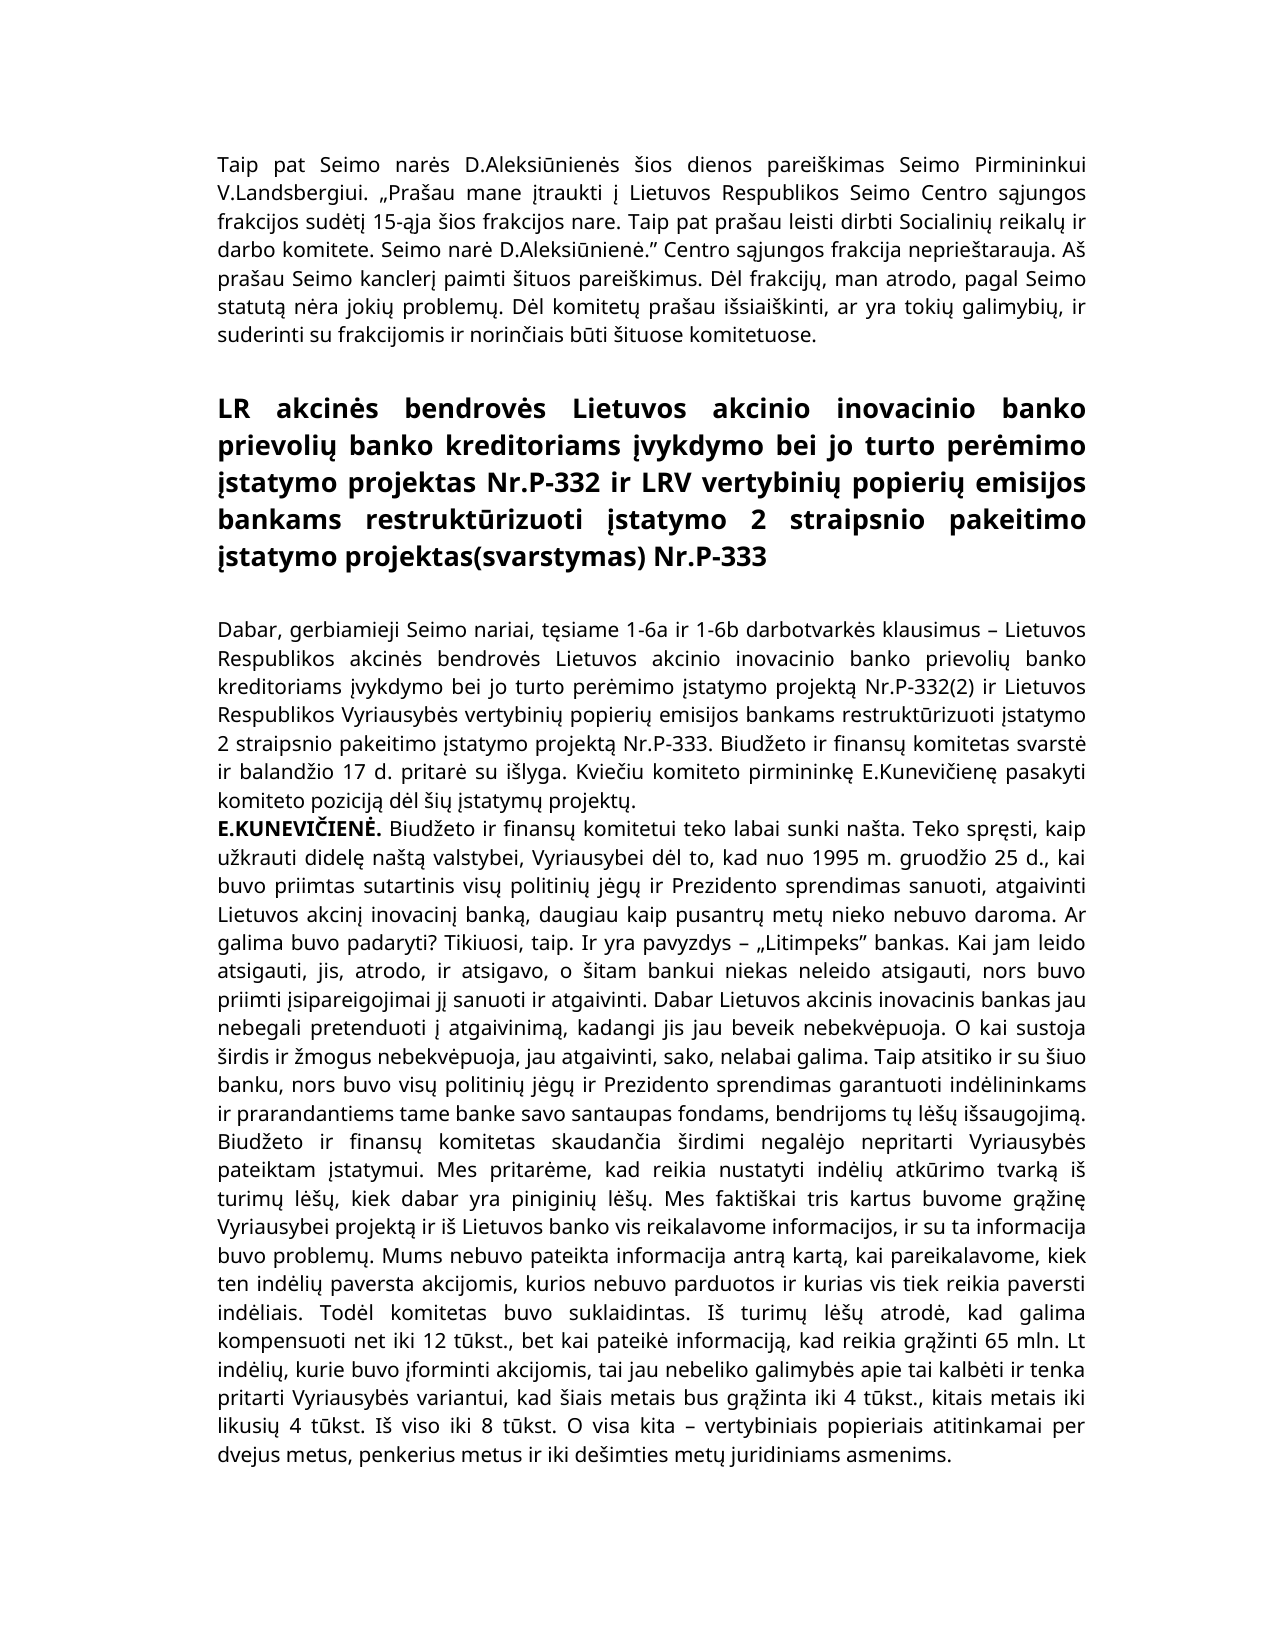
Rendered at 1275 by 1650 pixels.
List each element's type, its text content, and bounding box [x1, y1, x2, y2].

text E.KUNEVIČIENĖ. Biudžeto ir finansų komitetui teko labai sunki našta. Teko spręsti, kaip užkrauti didelę naštą valstybei, Vyriausybei dėl to, kad nuo 1995 m. gruodžio 25 d., kai buvo priimtas sutartinis visų politinių jėgų ir Prezidento sprendimas sanuoti, atgaivinti Lietuvos akcinį inovacinį banką, daugiau kaip pusantrų metų nieko nebuvo daroma. Ar galima buvo padaryti? Tikiuosi, taip. Ir yra pavyzdys – „Litimpeks” bankas. Kai jam leido atsigauti, jis, atrodo, ir atsigavo, o šitam bankui niekas neleido atsigauti, nors buvo priimti įsipareigojimai jį sanuoti ir atgaivinti. Dabar Lietuvos akcinis inovacinis bankas jau nebegali pretenduoti į atgaivinimą, kadangi jis jau beveik nebekvėpuoja. O kai sustoja širdis ir žmogus nebekvėpuoja, jau atgaivinti, sako, nelabai galima. Taip atsitiko ir su šiuo banku, nors buvo visų politinių jėgų ir Prezidento sprendimas garantuoti indėlininkams ir prarandantiems tame banke savo santaupas fondams, bendrijoms tų lėšų išsaugojimą. [217, 814, 1087, 1127]
text Taip pat Seimo narės D.Aleksiūnienės šios dienos pareiškimas Seimo Pirmininkui V.Landsbergiui. „Prašau mane įtraukti į Lietuvos Respublikos Seimo Centro sąjungos frakcijos sudėtį 15-ąja šios frakcijos nare. Taip pat prašau leisti dirbti Socialinių reikalų ir darbo komitete. Seimo narė D.Aleksiūnienė.” Centro sąjungos frakcija neprieštarauja. Aš prašau Seimo kanclerį paimti šituos pareiškimus. Dėl frakcijų, man atrodo, pagal Seimo statutą nėra jokių problemų. Dėl komitetų prašau išsiaiškinti, ar yra tokių galimybių, ir suderinti su frakcijomis ir norinčiais būti šituose komitetuose. [217, 150, 1087, 349]
text LR akcinės bendrovės Lietuvos akcinio inovacinio banko prievolių banko kreditoriams įvykdymo bei jo turto perėmimo įstatymo projektas Nr.P-332 ir LRV vertybinių popierių emisijos bankams restruktūrizuoti įstatymo 2 straipsnio pakeitimo įstatymo projektas(svarstymas) Nr.P-333 [217, 390, 1087, 574]
text Biudžeto ir finansų komitetas skaudančia širdimi negalėjo nepritarti Vyriausybės pateiktam įstatymui. Mes pritarėme, kad reikia nustatyti indėlių atkūrimo tvarką iš turimų lėšų, kiek dabar yra piniginių lėšų. Mes faktiškai tris kartus buvome grąžinę Vyriausybei projektą ir iš Lietuvos banko vis reikalavome informacijos, ir su ta informacija buvo problemų. Mums nebuvo pateikta informacija antrą kartą, kai pareikalavome, kiek ten indėlių paversta akcijomis, kurios nebuvo parduotos ir kurias vis tiek reikia paversti indėliais. Todėl komitetas buvo suklaidintas. Iš turimų lėšų atrodė, kad galima kompensuoti net iki 12 tūkst., bet kai pateikė informaciją, kad reikia grąžinti 65 mln. Lt indėlių, kurie buvo įforminti akcijomis, tai jau nebeliko galimybės apie tai kalbėti ir tenka pritarti Vyriausybės variantui, kad šiais metais bus grąžinta iki 4 tūkst., kitais metais iki likusių 4 tūkst. Iš viso iki 8 tūkst. O visa kita – vertybiniais popieriais atitinkamai per dvejus metus, penkerius metus ir iki dešimties metų juridiniams asmenims. [217, 1127, 1087, 1468]
text Dabar, gerbiamieji Seimo nariai, tęsiame 1-6a ir 1-6b darbotvarkės klausimus – Lietuvos Respublikos akcinės bendrovės Lietuvos akcinio inovacinio banko prievolių banko kreditoriams įvykdymo bei jo turto perėmimo įstatymo projektą Nr.P-332(2) ir Lietuvos Respublikos Vyriausybės vertybinių popierių emisijos bankams restruktūrizuoti įstatymo 2 straipsnio pakeitimo įstatymo projektą Nr.P-333. Biudžeto ir finansų komitetas svarstė ir balandžio 17 d. pritarė su išlyga. Kviečiu komiteto pirmininkę E.Kunevičienę pasakyti komiteto poziciją dėl šių įstatymų projektų. [217, 615, 1087, 814]
